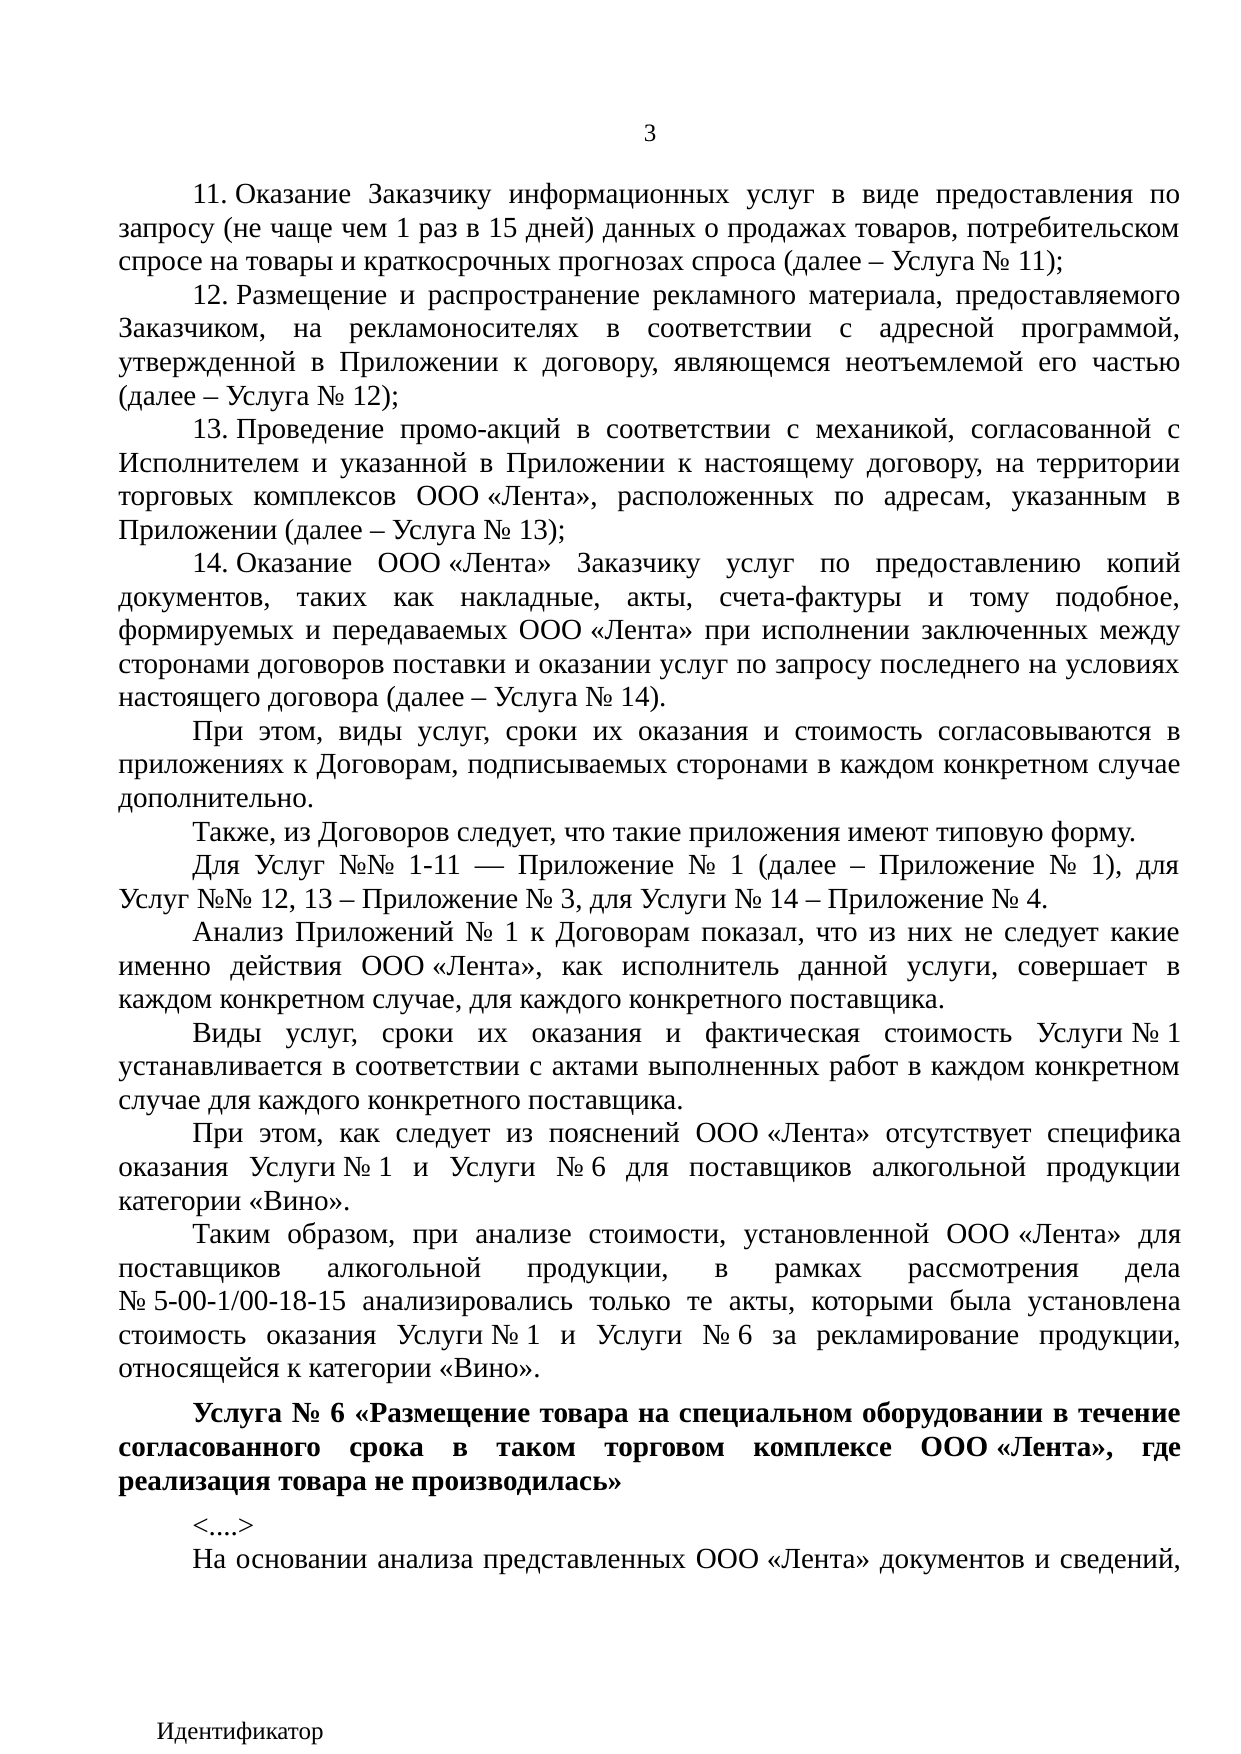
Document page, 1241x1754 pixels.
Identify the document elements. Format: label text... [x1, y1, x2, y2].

text При этом, как следует из пояснений ООО «Лента» отсутствует специфика оказания Услуги № 1 и Услуги № 6 для поставщиков алкогольной продукции категории «Вино». [118, 1116, 1181, 1216]
text Анализ Приложений № 1 к Договорам показал, что из них не следует какие именно действия ООО «Лента», как исполнитель данной услуги, совершает в каждом конкретном случае, для каждого конкретного поставщика. [118, 914, 1181, 1015]
text При этом, виды услуг, сроки их оказания и стоимость согласовываются в приложениях к Договорам, подписываемых сторонами в каждом конкретном случае дополнительно. [118, 713, 1181, 814]
text Также, из Договоров следует, что такие приложения имеют типовую форму. [118, 814, 1181, 847]
text Таким образом, при анализе стоимости, установленной ООО «Лента» для поставщиков алкогольной продукции, в рамках рассмотрения дела № 5-00-1/00-18-15 анализировались только те акты, которыми была установлена стоимость оказания Услуги № 1 и Услуги № 6 за рекламирование продукции, относящейся к категории «Вино». [118, 1216, 1181, 1384]
text 12. Размещение и распространение рекламного материала, предоставляемого Заказчиком, на рекламоносителях в соответствии с адресной программой, утвержденной в Приложении к договору, являющемся неотъемлемой его частью (далее – Услуга № 12); [118, 277, 1181, 411]
text 11. Оказание Заказчику информационных услуг в виде предоставления по запросу (не чаще чем 1 раз в 15 дней) данных о продажах товаров, потребительском спросе на товары и краткосрочных прогнозах спроса (далее – Услуга № 11); [118, 176, 1181, 277]
text Виды услуг, сроки их оказания и фактическая стоимость Услуги № 1 устанавливается в соответствии с актами выполненных работ в каждом конкретном случае для каждого конкретного поставщика. [118, 1015, 1181, 1116]
text Услуга № 6 «Размещение товара на специальном оборудовании в течение согласованного срока в таком торговом комплексе ООО «Лента», где реализация товара не производилась» [118, 1396, 1181, 1496]
text 14. Оказание ООО «Лента» Заказчику услуг по предоставлению копий документов, таких как накладные, акты, счета-фактуры и тому подобное, формируемых и передаваемых ООО «Лента» при исполнении заключенных между сторонами договоров поставки и оказании услуг по запросу последнего на условиях настоящего договора (далее – Услуга № 14). [118, 545, 1181, 713]
text 13. Проведение промо-акций в соответствии с механикой, согласованной с Исполнителем и указанной в Приложении к настоящему договору, на территории торговых комплексов ООО «Лента», расположенных по адресам, указанным в Приложении (далее – Услуга № 13); [118, 411, 1181, 545]
text На основании анализа представленных ООО «Лента» документов и сведений, [118, 1542, 1181, 1575]
text <....> [118, 1508, 1181, 1542]
text Для Услуг №№ 1-11 — Приложение № 1 (далее – Приложение № 1), для Услуг №№ 12, 13 – Приложение № 3, для Услуги № 14 – Приложение № 4. [118, 847, 1181, 914]
